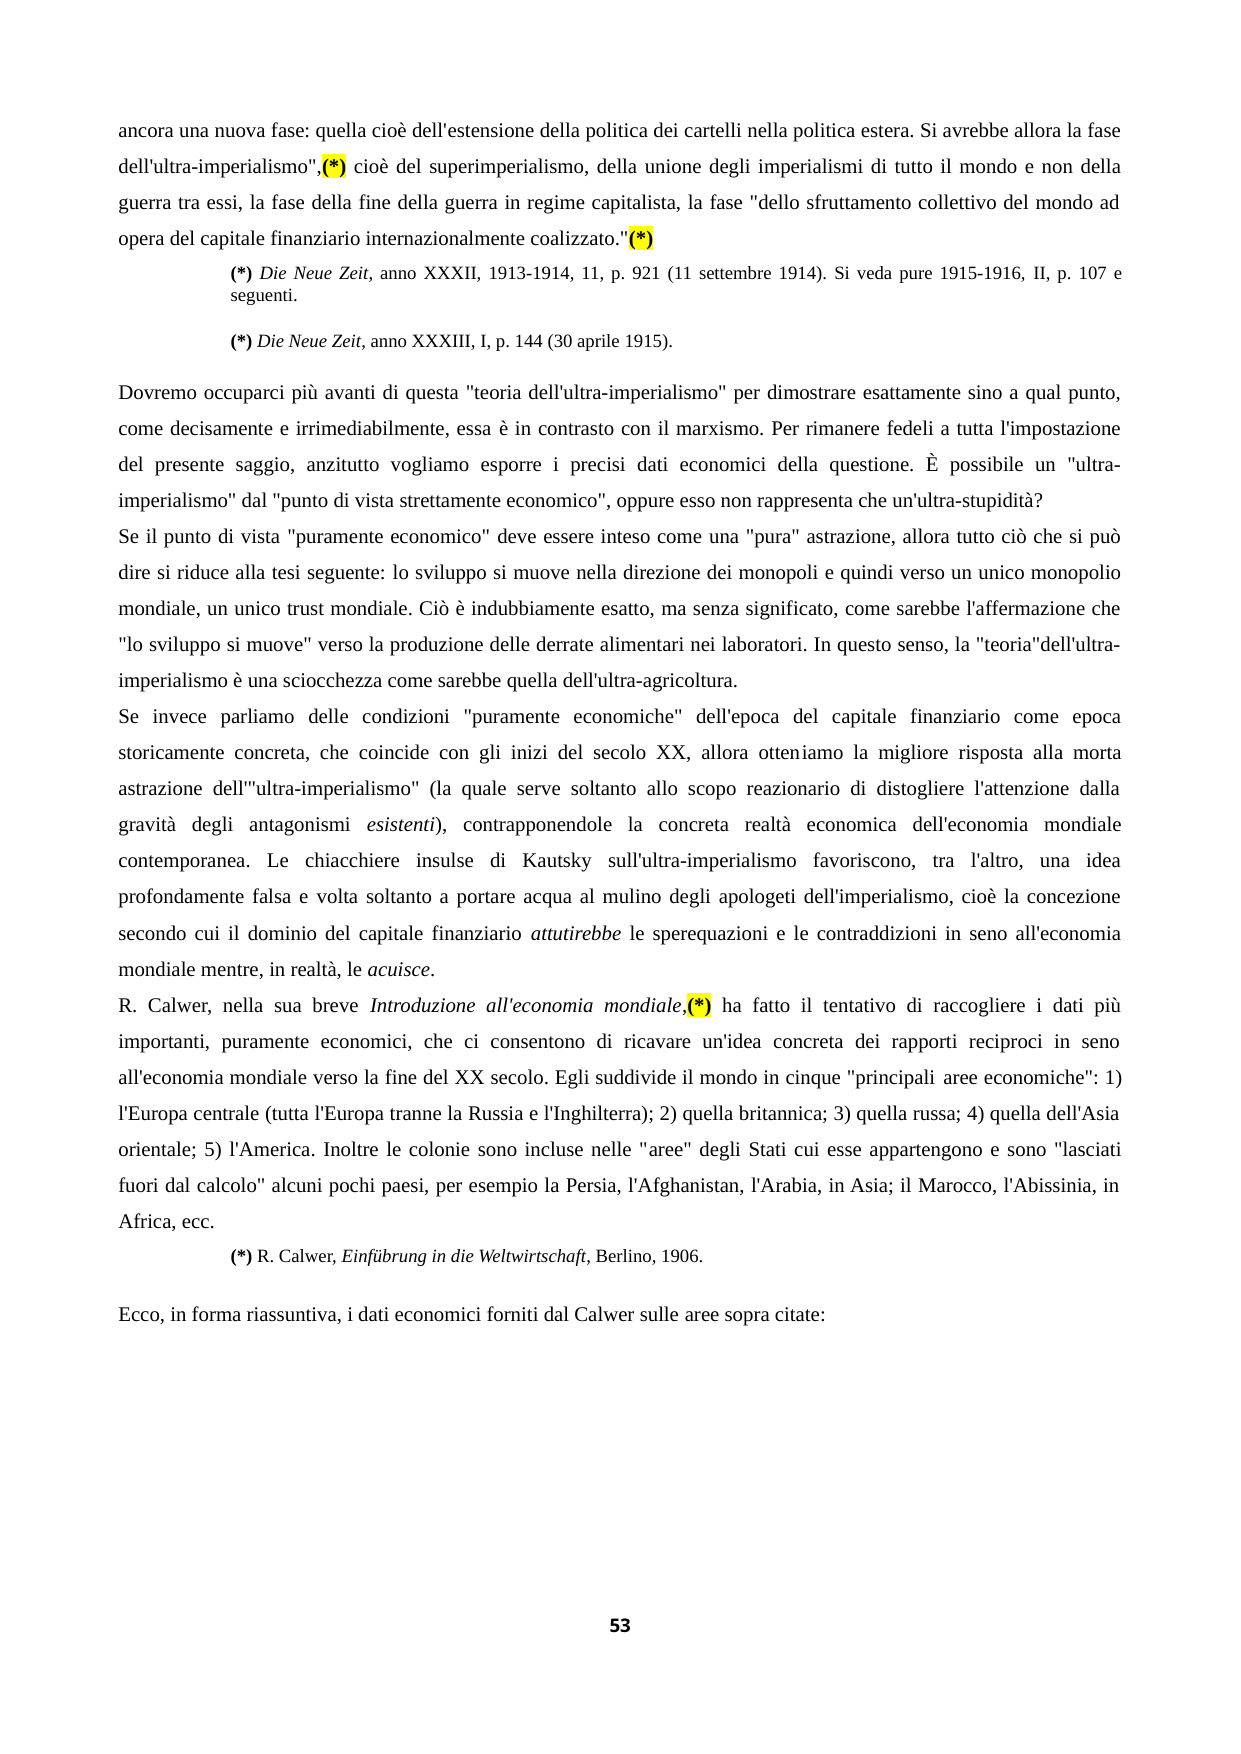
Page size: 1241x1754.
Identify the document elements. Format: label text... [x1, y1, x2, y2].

text Se il punto di vista "puramente economico" deve essere inteso come una "pura" astrazione, allora tutto ciò che si può dire si riduce alla tesi seguente: lo sviluppo si muove nella direzione dei monopoli e quindi verso un unico monopolio mondiale, un unico trust mondiale. Ciò è indubbiamente esatto, ma senza significato, come sarebbe l'affermazione che "lo sviluppo si muove" verso la produzione delle derrate alimentari nei laboratori. In questo senso, la "teoria"dell'ultra-imperialismo è una sciocchezza come sarebbe quella dell'ultra-agricoltura. [118, 524, 1122, 692]
text Dovremo occuparci più avanti di questa "teoria dell'ultra-imperialismo" per dimostrare esattamente sino a qual punto, come decisamente e irrimediabilmente, essa è in contrasto con il marxismo. Per rimanere fedeli a tutta l'impostazione del presente saggio, anzitutto vogliamo esporre i precisi dati economici della questione. È possibile un "ultra-imperialismo" dal "punto di vista strettamente economico", oppure esso non rappresenta che un'ultra-stupidità? [118, 380, 1122, 512]
text (*) Die Neue Zeit, anno XXXII, 1913-1914, 11, p. 921 (11 settembre 1914). Si veda pure 1915-1916, II, p. 107 e seguenti. [230, 262, 1122, 305]
text (*) Die Neue Zeit, anno XXXIII, I, p. 144 (30 aprile 1915). [230, 329, 1122, 351]
text Se invece parliamo delle condizioni "puramente economiche" dell'epoca del capitale finanziario come epoca storicamente concreta, che coincide con gli inizi del secolo XX, allora otteniamo la migliore risposta alla morta astrazione dell'"ultra-imperialismo" (la quale serve soltanto allo scopo reazionario di distogliere l'attenzione dalla gravità degli antagonismi esistenti), contrapponendole la concreta realtà economica dell'economia mondiale contemporanea. Le chiacchiere insulse di Kautsky sull'ultra-imperialismo favoriscono, tra l'altro, una idea profondamente falsa e volta soltanto a portare acqua al mulino degli apologeti dell'imperialismo, cioè la concezione secondo cui il dominio del capitale finanziario attutirebbe le sperequazioni e le contraddizioni in seno all'economia mondiale mentre, in realtà, le acuisce. [118, 704, 1122, 981]
text (*) R. Calwer, Einfübrung in die Weltwirtschaft, Berlino, 1906. [230, 1245, 1122, 1266]
text Ecco, in forma riassuntiva, i dati economici forniti dal Calwer sulle aree sopra citate: [118, 1302, 1122, 1326]
text R. Calwer, nella sua breve Introduzione all'economia mondiale,(*) ha fatto il tentativo di raccogliere i dati più importanti, puramente economici, che ci consentono di ricavare un'idea concreta dei rapporti reciproci in seno all'economia mondiale verso la fine del XX secolo. Egli suddivide il mondo in cinque "principali aree economiche": 1) l'Europa centrale (tutta l'Europa tranne la Russia e l'Inghilterra); 2) quella britannica; 3) quella russa; 4) quella dell'Asia orientale; 5) l'America. Inoltre le colonie sono incluse nelle "aree" degli Stati cui esse appartengono e sono "lasciati fuori dal calcolo" alcuni pochi paesi, per esempio la Persia, l'Afghanistan, l'Arabia, in Asia; il Marocco, l'Abissinia, in Africa, ecc. [118, 992, 1122, 1233]
text ancora una nuova fase: quella cioè dell'estensione della politica dei cartelli nella politica estera. Si avrebbe allora la fase dell'ultra-imperialismo",(*) cioè del superimperialismo, della unione degli imperialismi di tutto il mondo e non della guerra tra essi, la fase della fine della guerra in regime capitalista, la fase "dello sfruttamento collettivo del mondo ad opera del capitale finanziario internazionalmente coalizzato."(*) [118, 118, 1122, 250]
